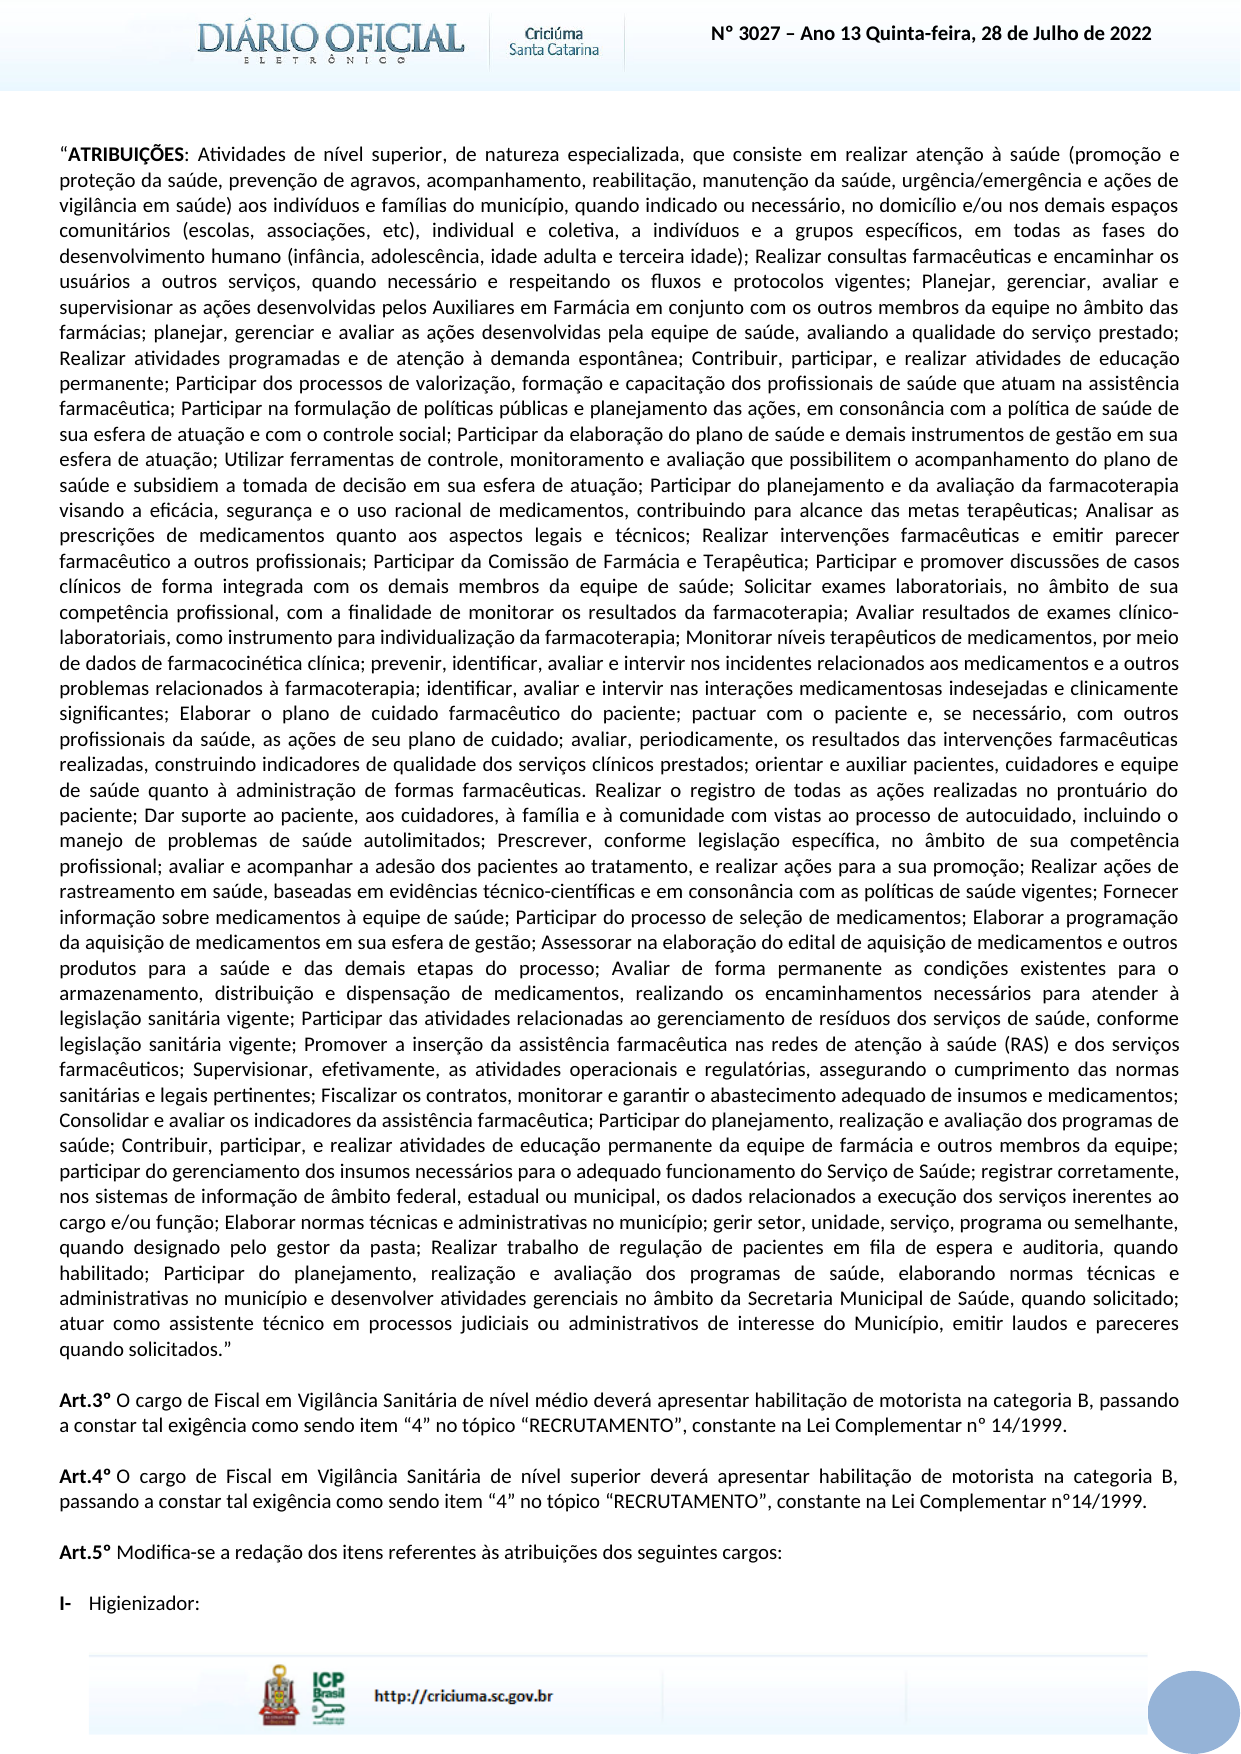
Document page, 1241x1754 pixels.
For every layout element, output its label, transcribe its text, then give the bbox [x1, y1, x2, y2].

list Higienizador: [59, 1590, 1181, 1616]
text Art.3º O cargo de Fiscal em Vigilância Sanitária de nível médio deverá apresentar habilitação de motorista na categoria B, passando a constar tal exigência como sendo item “4” no tópico “RECRUTAMENTO”, constante na Lei Complementar nº 14/1999. [59, 1387, 1181, 1438]
text Art.5º Modifica-se a redação dos itens referentes às atribuições dos seguintes cargos: [59, 1539, 1181, 1565]
text Art.4º O cargo de Fiscal em Vigilância Sanitária de nível superior deverá apresentar habilitação de motorista na categoria B, passando a constar tal exigência como sendo item “4” no tópico “RECRUTAMENTO”, constante na Lei Complementar nº14/1999. [59, 1463, 1181, 1514]
text “ATRIBUIÇÕES: Atividades de nível superior, de natureza especializada, que consiste em realizar atenção à saúde (promoção e proteção da saúde, prevenção de agravos, acompanhamento, reabilitação, manutenção da saúde, urgência/emergência e ações de vigilância em saúde) aos indivíduos e famílias do município, quando indicado ou necessário, no domicílio e/ou nos demais espaços comunitários (escolas, associações, etc), individual e coletiva, a indivíduos e a grupos específicos, em todas as fases do desenvolvimento humano (infância, adolescência, idade adulta e terceira idade); Realizar consultas farmacêuticas e encaminhar os usuários a outros serviços, quando necessário e respeitando os fluxos e protocolos vigentes; Planejar, gerenciar, avaliar e supervisionar as ações desenvolvidas pelos Auxiliares em Farmácia em conjunto com os outros membros da equipe no âmbito das farmácias; planejar, gerenciar e avaliar as ações desenvolvidas pela equipe de saúde, avaliando a qualidade do serviço prestado; Realizar atividades programadas e de atenção à demanda espontânea; Contribuir, participar, e realizar atividades de educação permanente; Participar dos processos de valorização, formação e capacitação dos profissionais de saúde que atuam na assistência farmacêutica; Participar na formulação de políticas públicas e planejamento das ações, em consonância com a política de saúde de sua esfera de atuação e com o controle social; Participar da elaboração do plano de saúde e demais instrumentos de gestão em sua esfera de atuação; Utilizar ferramentas de controle, monitoramento e avaliação que possibilitem o acompanhamento do plano de saúde e subsidiem a tomada de decisão em sua esfera de atuação; Participar do planejamento e da avaliação da farmacoterapia visando a eficácia, segurança e o uso racional de medicamentos, contribuindo para alcance das metas terapêuticas; Analisar as prescrições de medicamentos quanto aos aspectos legais e técnicos; Realizar intervenções farmacêuticas e emitir parecer farmacêutico a outros profissionais; Participar da Comissão de Farmácia e Terapêutica; Participar e promover discussões de casos clínicos de forma integrada com os demais membros da equipe de saúde; Solicitar exames laboratoriais, no âmbito de sua competência profissional, com a finalidade de monitorar os resultados da farmacoterapia; Avaliar resultados de exames clínico-laboratoriais, como instrumento para individualização da farmacoterapia; Monitorar níveis terapêuticos de medicamentos, por meio de dados de farmacocinética clínica; prevenir, identificar, avaliar e intervir nos incidentes relacionados aos medicamentos e a outros problemas relacionados à farmacoterapia; identificar, avaliar e intervir nas interações medicamentosas indesejadas e clinicamente significantes; Elaborar o plano de cuidado farmacêutico do paciente; pactuar com o paciente e, se necessário, com outros profissionais da saúde, as ações de seu plano de cuidado; avaliar, periodicamente, os resultados das intervenções farmacêuticas realizadas, construindo indicadores de qualidade dos serviços clínicos prestados; orientar e auxiliar pacientes, cuidadores e equipe de saúde quanto à administração de formas farmacêuticas. Realizar o registro de todas as ações realizadas no prontuário do paciente; Dar suporte ao paciente, aos cuidadores, à família e à comunidade com vistas ao processo de autocuidado, incluindo o manejo de problemas de saúde autolimitados; Prescrever, conforme legislação específica, no âmbito de sua competência profissional; avaliar e acompanhar a adesão dos pacientes ao tratamento, e realizar ações para a sua promoção; Realizar ações de rastreamento em saúde, baseadas em evidências técnico-científicas e em consonância com as políticas de saúde vigentes; Fornecer informação sobre medicamentos à equipe de saúde; Participar do processo de seleção de medicamentos; Elaborar a programação da aquisição de medicamentos em sua esfera de gestão; Assessorar na elaboração do edital de aquisição de medicamentos e outros produtos para a saúde e das demais etapas do processo; Avaliar de forma permanente as condições existentes para o armazenamento, distribuição e dispensação de medicamentos, realizando os encaminhamentos necessários para atender à legislação sanitária vigente; Participar das atividades relacionadas ao gerenciamento de resíduos dos serviços de saúde, conforme legislação sanitária vigente; Promover a inserção da assistência farmacêutica nas redes de atenção à saúde (RAS) e dos serviços farmacêuticos; Supervisionar, efetivamente, as atividades operacionais e regulatórias, assegurando o cumprimento das normas sanitárias e legais pertinentes; Fiscalizar os contratos, monitorar e garantir o abastecimento adequado de insumos e medicamentos; Consolidar e avaliar os indicadores da assistência farmacêutica; Participar do planejamento, realização e avaliação dos programas de saúde; Contribuir, participar, e realizar atividades de educação permanente da equipe de farmácia e outros membros da equipe; participar do gerenciamento dos insumos necessários para o adequado funcionamento do Serviço de Saúde; registrar corretamente, nos sistemas de informação de âmbito federal, estadual ou municipal, os dados relacionados a execução dos serviços inerentes ao cargo e/ou função; Elaborar normas técnicas e administrativas no município; gerir setor, unidade, serviço, programa ou semelhante, quando designado pelo gestor da pasta; Realizar trabalho de regulação de pacientes em fila de espera e auditoria, quando habilitado; Participar do planejamento, realização e avaliação dos programas de saúde, elaborando normas técnicas e administrativas no município e desenvolver atividades gerenciais no âmbito da Secretaria Municipal de Saúde, quando solicitado; atuar como assistente técnico em processos judiciais ou administrativos de interesse do Município, emitir laudos e pareceres quando solicitados.” [59, 141, 1181, 1361]
